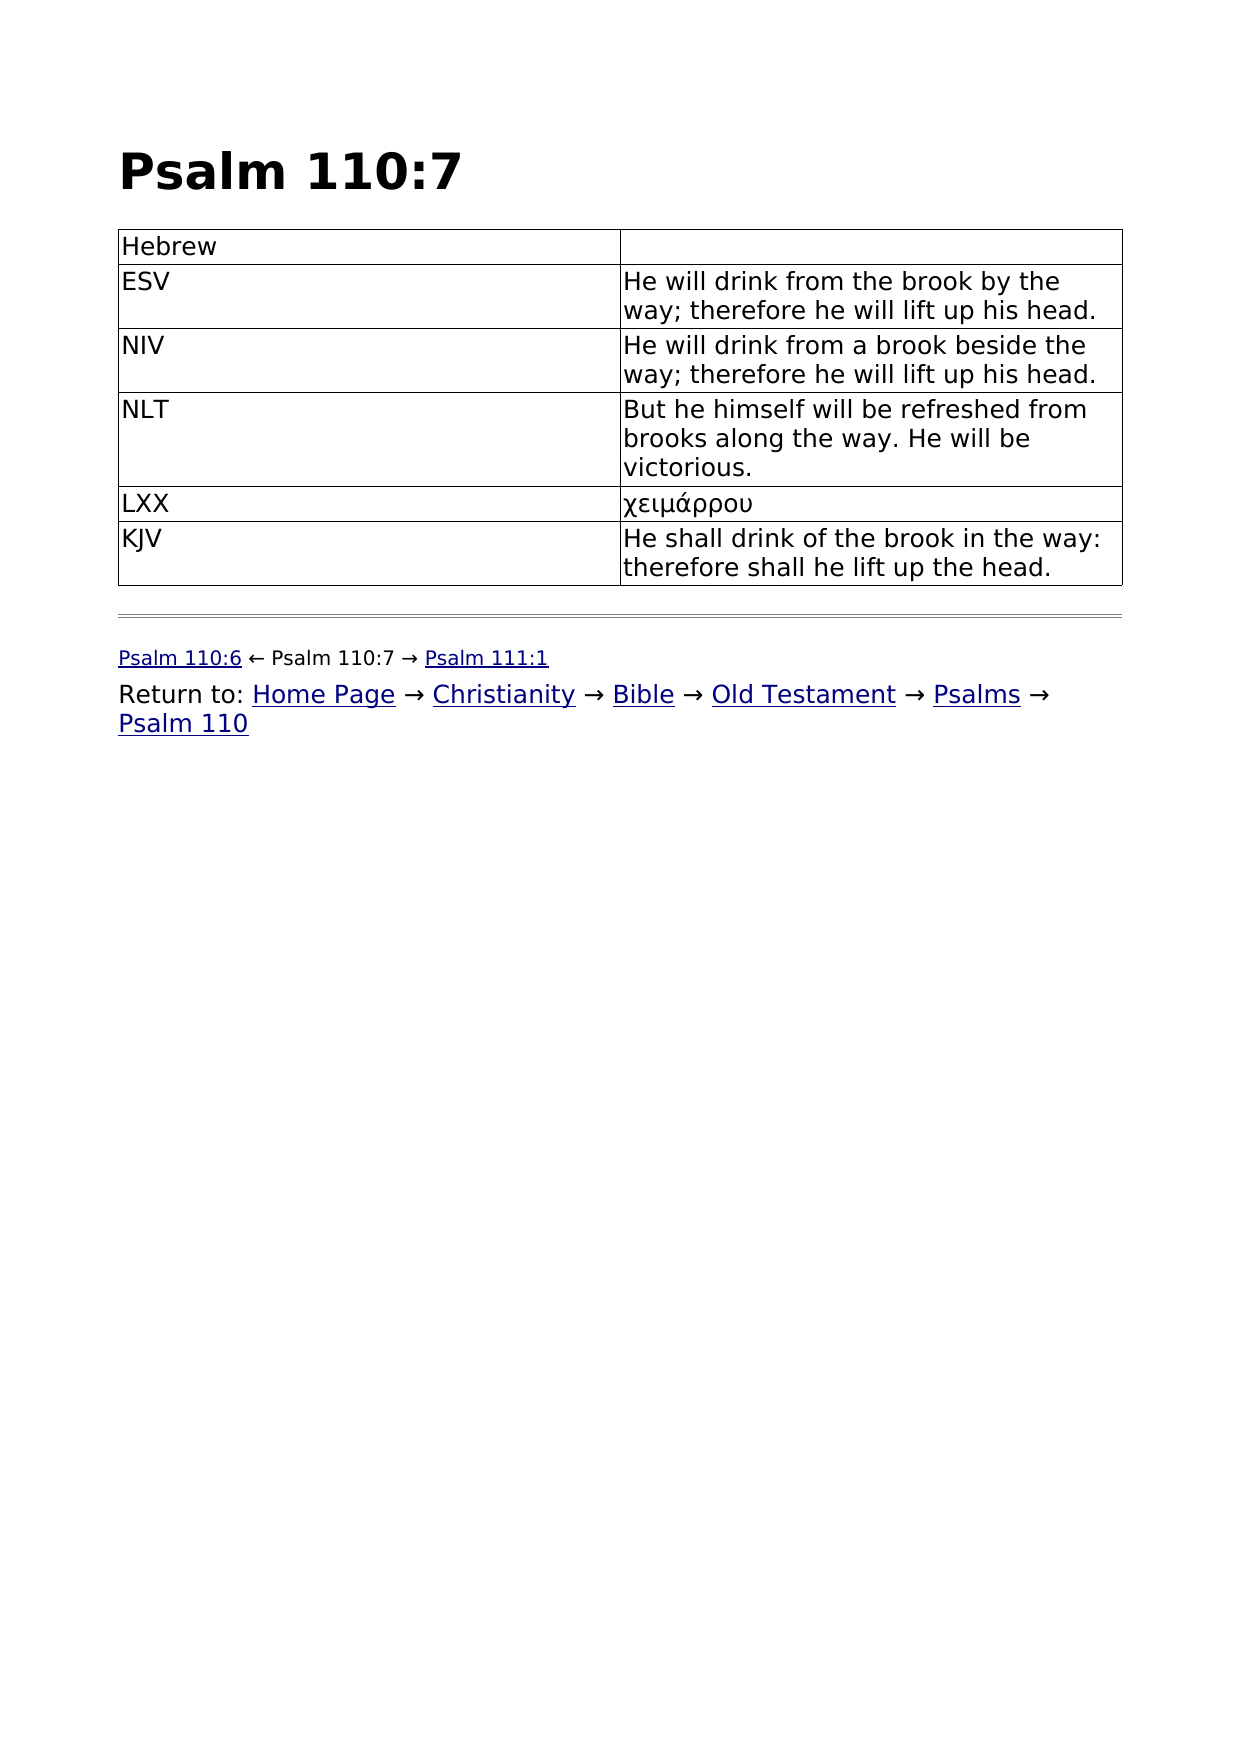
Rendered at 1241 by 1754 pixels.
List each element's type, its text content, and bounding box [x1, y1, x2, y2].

table_cell He shall drink of the brook in the way: therefore shall he lift up the head. [621, 522, 1122, 585]
table_cell KJV [119, 522, 620, 585]
table_cell ESV [119, 265, 620, 328]
table_cell χειμάρρου [621, 487, 1122, 521]
table_cell LXX [119, 487, 620, 521]
table_header [621, 230, 1122, 264]
table_cell He will drink from a brook beside the way; therefore he will lift up his head. [621, 329, 1122, 392]
table_cell NLT [119, 393, 620, 486]
text Return to: Home Page → Christianity → Bible → Old Testament → Psalms → Psalm 110 [118, 680, 1122, 739]
subtitle Psalm 110:7 [118, 143, 1122, 201]
text Psalm 110:6 ← Psalm 110:7 → Psalm 111:1 [118, 646, 1122, 680]
table_header Hebrew [119, 230, 620, 264]
table_cell He will drink from the brook by the way; therefore he will lift up his head. [621, 265, 1122, 328]
table_cell But he himself will be refreshed from brooks along the way. He will be victorious. [621, 393, 1122, 486]
table_cell NIV [119, 329, 620, 392]
